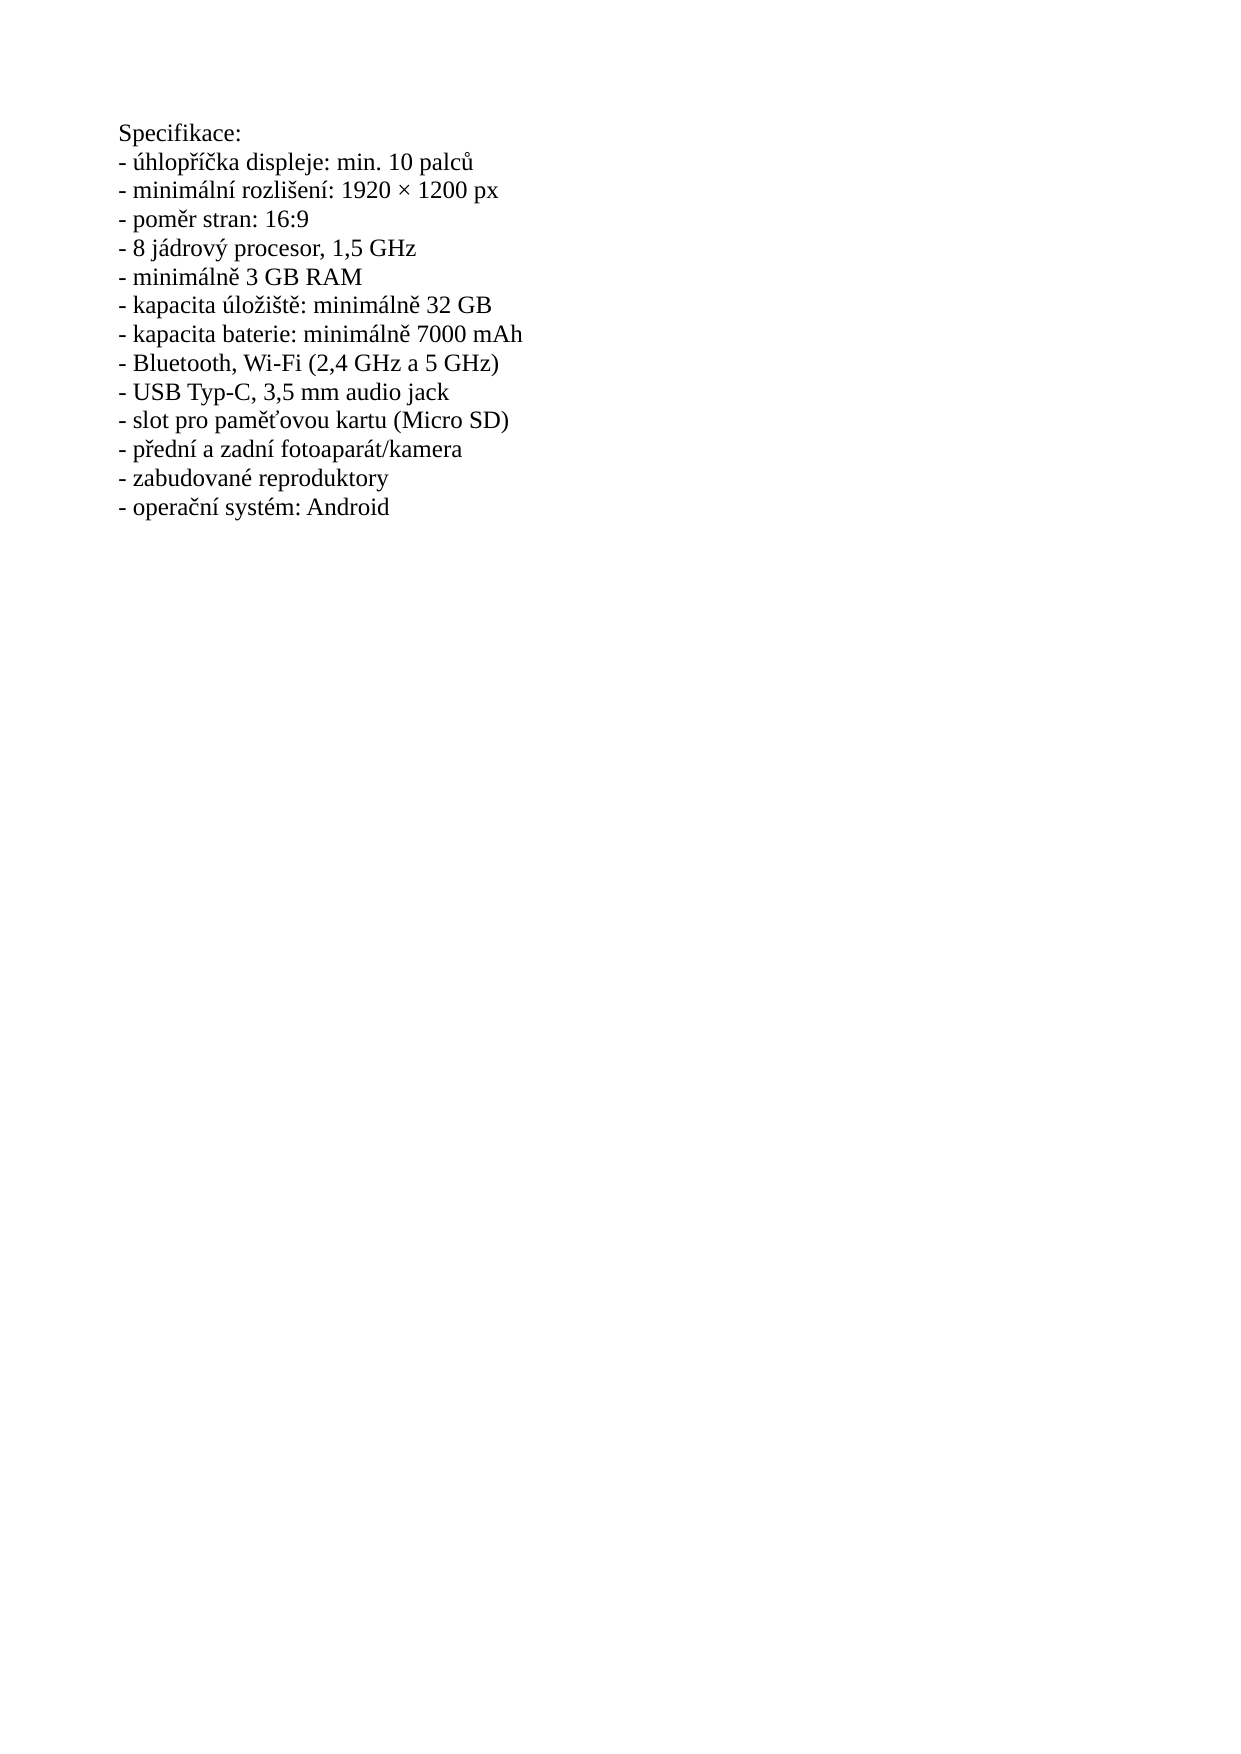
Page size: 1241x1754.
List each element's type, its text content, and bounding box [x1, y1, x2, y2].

text Specifikace: [118, 118, 1122, 147]
text - kapacita úložiště: minimálně 32 GB [118, 291, 1122, 319]
text - kapacita baterie: minimálně 7000 mAh [118, 319, 1122, 348]
text - slot pro paměťovou kartu (Micro SD) [118, 406, 1122, 434]
text - poměr stran: 16:9 [118, 204, 1122, 233]
text - Bluetooth, Wi-Fi (2,4 GHz a 5 GHz) [118, 348, 1122, 377]
text - přední a zadní fotoaparát/kamera [118, 434, 1122, 463]
text - minimálně 3 GB RAM [118, 262, 1122, 291]
text - 8 jádrový procesor, 1,5 GHz [118, 233, 1122, 262]
text - úhlopříčka displeje: min. 10 palců [118, 147, 1122, 176]
text - operační systém: Android [118, 492, 1122, 521]
text - minimální rozlišení: 1920 × 1200 px [118, 176, 1122, 204]
text - zabudované reproduktory [118, 463, 1122, 492]
text - USB Typ-C, 3,5 mm audio jack [118, 377, 1122, 406]
